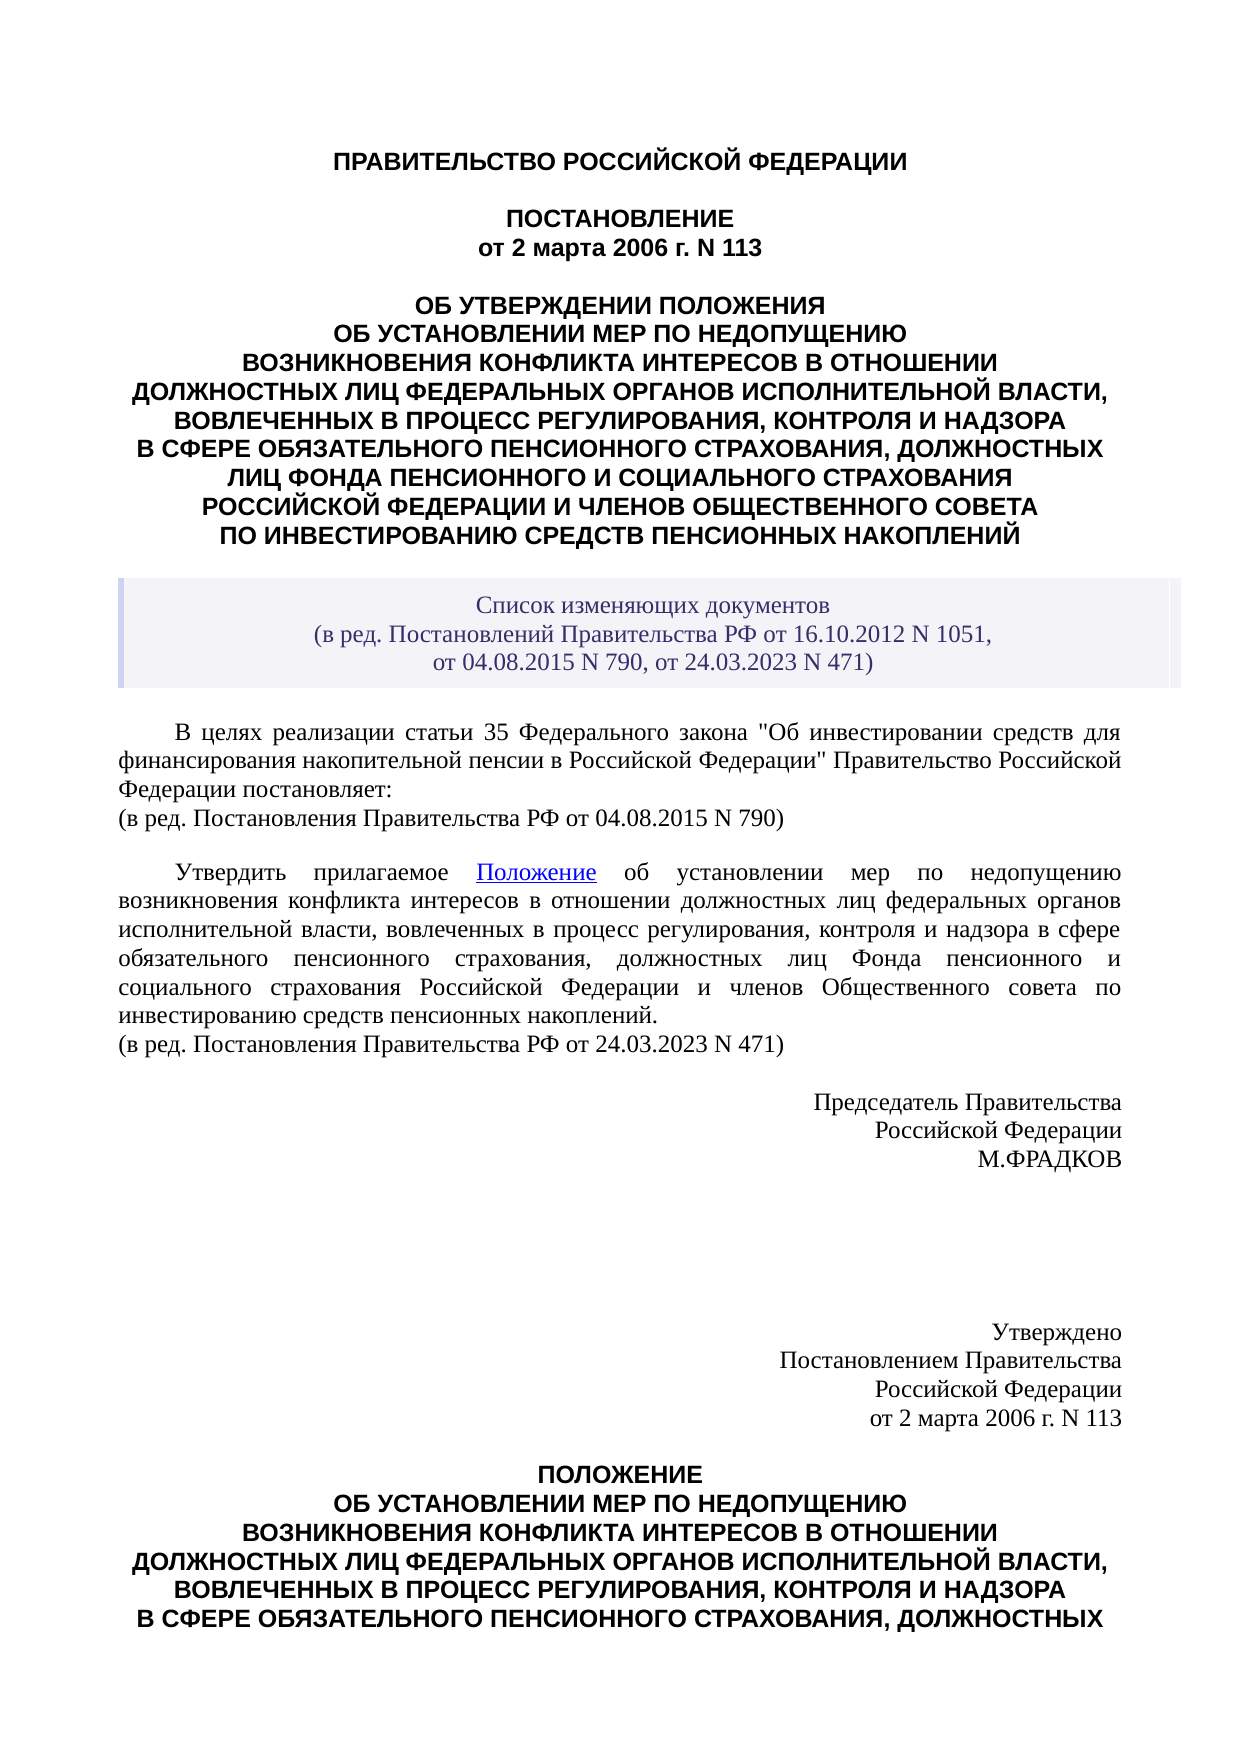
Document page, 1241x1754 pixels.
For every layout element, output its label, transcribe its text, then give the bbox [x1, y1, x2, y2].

table_header [124, 578, 136, 688]
title ДОЛЖНОСТНЫХ ЛИЦ ФЕДЕРАЛЬНЫХ ОРГАНОВ ИСПОЛНИТЕЛЬНОЙ ВЛАСТИ, [118, 377, 1122, 406]
text В целях реализации статьи 35 Федерального закона "Об инвестировании средств для финансирования накопительной пенсии в Российской Федерации" Правительство Российской Федерации постановляет: [118, 717, 1122, 803]
title ВОЗНИКНОВЕНИЯ КОНФЛИКТА ИНТЕРЕСОВ В ОТНОШЕНИИ [118, 348, 1122, 377]
text Постановлением Правительства [118, 1345, 1122, 1374]
title ЛИЦ ФОНДА ПЕНСИОННОГО И СОЦИАЛЬНОГО СТРАХОВАНИЯ [118, 463, 1122, 492]
title ПОЛОЖЕНИЕ [118, 1460, 1122, 1489]
title ОБ УСТАНОВЛЕНИИ МЕР ПО НЕДОПУЩЕНИЮ [118, 319, 1122, 348]
title ВОЗНИКНОВЕНИЯ КОНФЛИКТА ИНТЕРЕСОВ В ОТНОШЕНИИ [118, 1518, 1122, 1547]
table_header [1170, 578, 1181, 688]
title от 2 марта 2006 г. N 113 [118, 233, 1122, 262]
title ПРАВИТЕЛЬСТВО РОССИЙСКОЙ ФЕДЕРАЦИИ [118, 147, 1122, 176]
title ПОСТАНОВЛЕНИЕ [118, 204, 1122, 233]
title ДОЛЖНОСТНЫХ ЛИЦ ФЕДЕРАЛЬНЫХ ОРГАНОВ ИСПОЛНИТЕЛЬНОЙ ВЛАСТИ, [118, 1547, 1122, 1575]
text от 2 марта 2006 г. N 113 [118, 1403, 1122, 1432]
table_header Список изменяющих документов (в ред. Постановлений Правительства РФ от 16.10.2012 N 1051, от 04.08.2015 N 790, от 24.03.2023 N 471) [136, 578, 1169, 688]
text (в ред. Постановления Правительства РФ от 04.08.2015 N 790) [118, 803, 1122, 832]
title ВОВЛЕЧЕННЫХ В ПРОЦЕСС РЕГУЛИРОВАНИЯ, КОНТРОЛЯ И НАДЗОРА [118, 406, 1122, 434]
title ОБ УТВЕРЖДЕНИИ ПОЛОЖЕНИЯ [118, 291, 1122, 319]
text Председатель Правительства [118, 1087, 1122, 1115]
title ПО ИНВЕСТИРОВАНИЮ СРЕДСТВ ПЕНСИОННЫХ НАКОПЛЕНИЙ [118, 521, 1122, 549]
text Российской Федерации [118, 1115, 1122, 1144]
title РОССИЙСКОЙ ФЕДЕРАЦИИ И ЧЛЕНОВ ОБЩЕСТВЕННОГО СОВЕТА [118, 492, 1122, 521]
text Утвердить прилагаемое Положение об установлении мер по недопущению возникновения конфликта интересов в отношении должностных лиц федеральных органов исполнительной власти, вовлеченных в процесс регулирования, контроля и надзора в сфере обязательного пенсионного страхования, должностных лиц Фонда пенсионного и социального страхования Российской Федерации и членов Общественного совета по инвестированию средств пенсионных накоплений. [118, 857, 1122, 1029]
title ОБ УСТАНОВЛЕНИИ МЕР ПО НЕДОПУЩЕНИЮ [118, 1489, 1122, 1518]
text (в ред. Постановления Правительства РФ от 24.03.2023 N 471) [118, 1029, 1122, 1058]
title В СФЕРЕ ОБЯЗАТЕЛЬНОГО ПЕНСИОННОГО СТРАХОВАНИЯ, ДОЛЖНОСТНЫХ [118, 434, 1122, 463]
text М.ФРАДКОВ [118, 1144, 1122, 1173]
table_header [118, 578, 124, 688]
title В СФЕРЕ ОБЯЗАТЕЛЬНОГО ПЕНСИОННОГО СТРАХОВАНИЯ, ДОЛЖНОСТНЫХ [118, 1604, 1122, 1633]
title ВОВЛЕЧЕННЫХ В ПРОЦЕСС РЕГУЛИРОВАНИЯ, КОНТРОЛЯ И НАДЗОРА [118, 1575, 1122, 1604]
text Утверждено [118, 1317, 1122, 1345]
text Российской Федерации [118, 1374, 1122, 1403]
